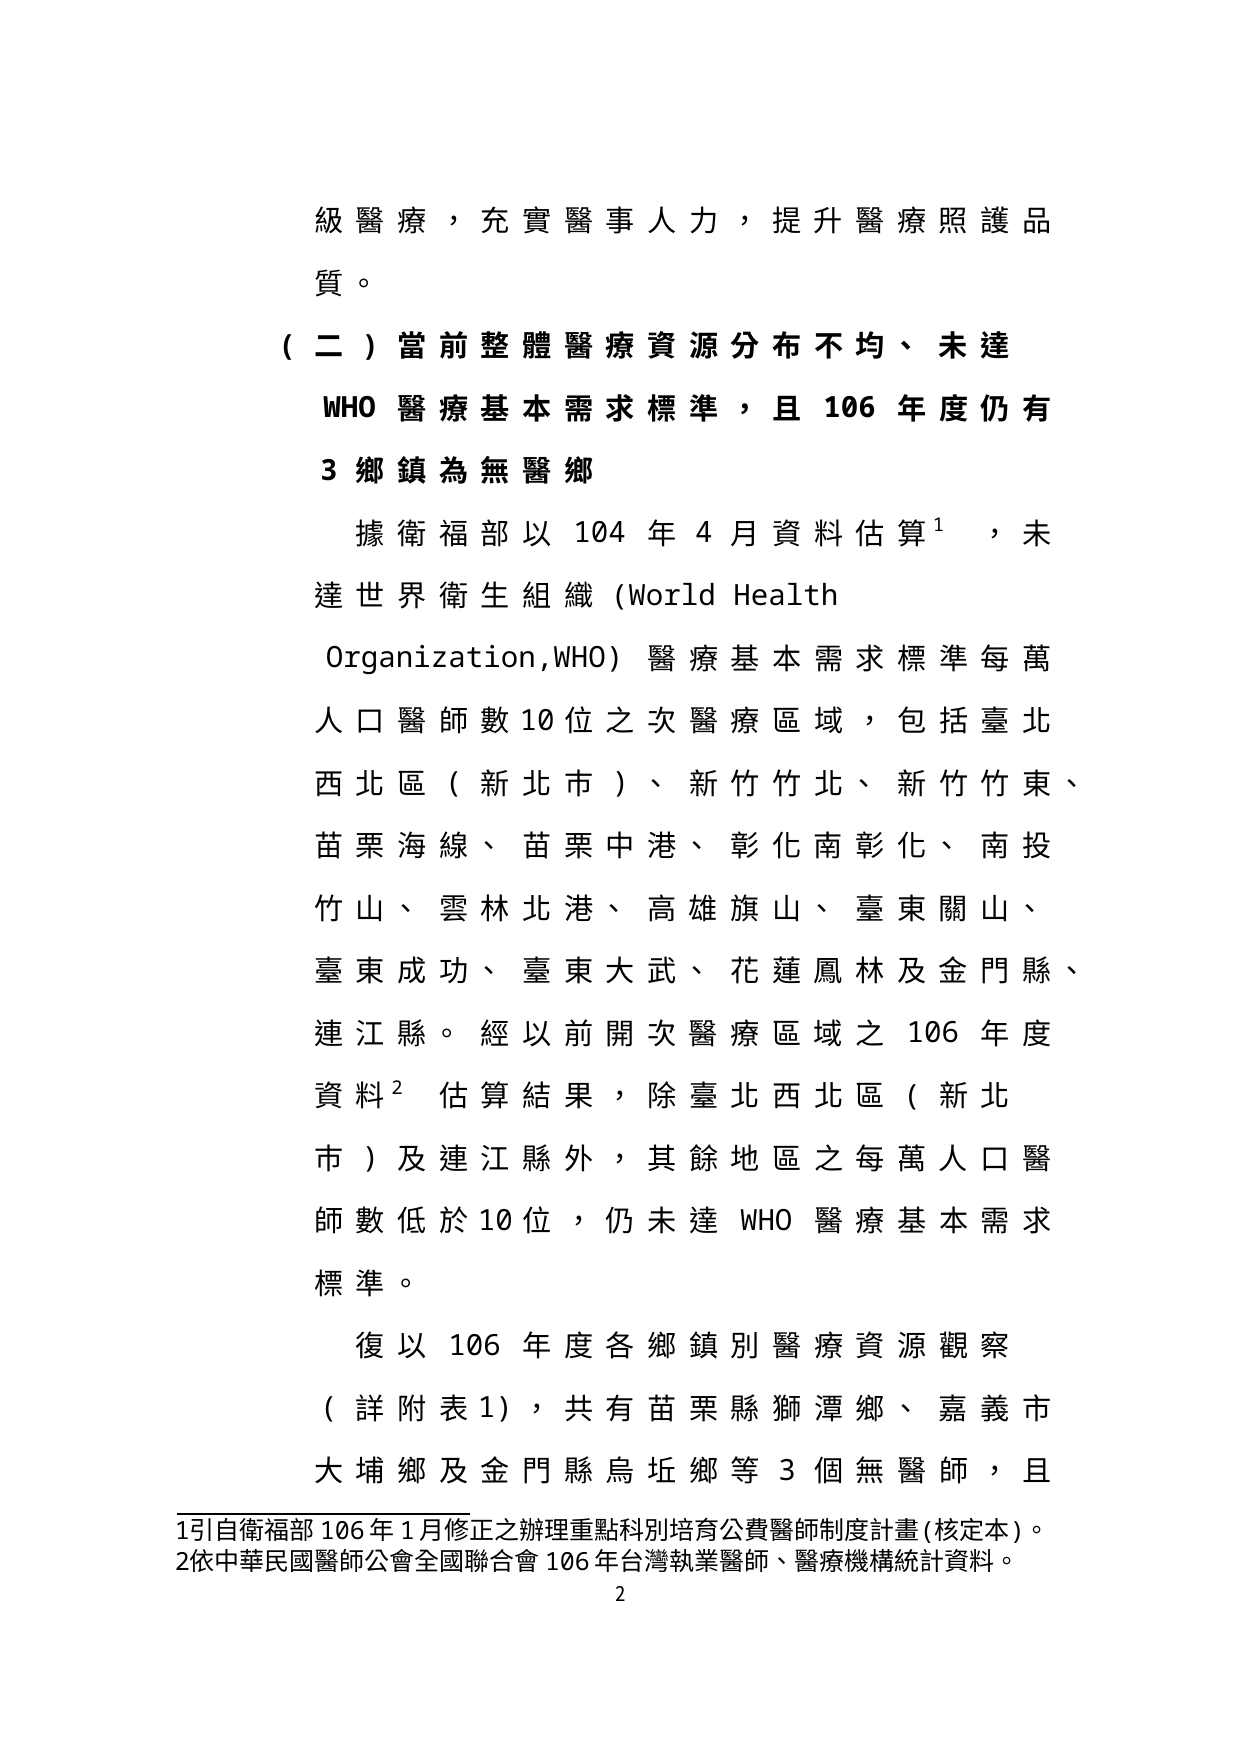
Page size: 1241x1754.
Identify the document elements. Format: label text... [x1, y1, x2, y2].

text (二)當前整體醫療資源分布不均、未達WHO醫療基本需求標準，且106年度仍有3鄉鎮為無醫鄉 [242, 302, 1058, 490]
text 據衛福部以104年4月資料估算，未達世界衛生組織(World Health Organization,WHO)醫療基本需求標準每萬人口醫師數10位之次醫療區域，包括臺北西北區(新北巿)、新竹竹北、新竹竹東、苗栗海線、苗栗中港、彰化南彰化、南投竹山、雲林北港、高雄旗山、臺東關山、臺東成功、臺東大武、花蓮鳳林及金門縣、連江縣。經以前開次醫療區域之106年度資料估算結果，除臺北西北區(新北巿)及連江縣外，其餘地區之每萬人口醫師數低於10位，仍未達WHO醫療基本需求標準。 [271, 490, 1058, 1302]
text 復以106年度各鄉鎮別醫療資源觀察(詳附表1)，共有苗栗縣獅潭鄉、嘉義市大埔鄉及金門縣烏坵鄉等3個無醫師，且新北市坪林區、高雄市田寮區、新竹縣北埔鄉、新竹縣峨眉鄉、苗栗縣西湖鄉、屏東縣獅子鄉、臺東縣海端鄉、臺東縣達仁鄉、連江縣東引鄉等9個僅有1位醫師，且部分鄉鎮如彰化縣福興鄉、金門縣金沙鎮及金寧鄉等，平均每位醫師照顧人口逾萬人，遠高於全國平均值508人及醫療資源過剩之縣市(如臺北市267人、嘉義市307人)，偏遠地區之醫療資源極為不足，顯示長期以來我國醫療資源城鄉差距及分布不均情形仍待改善。 [271, 1302, 1058, 1490]
text 衛福部於106年度將「第八期醫療網計畫」列為重要施政計畫，期達成「拓展全方位醫療照護體系，保障民眾就醫權益」之施政目標。又該計畫執行期間為106年度至109年度，其目標說明載示，致力於整合醫療照護服務輸送體系，連結社會福利、預防保健、長期照護及精神健康等相關體系，適度結合地區資源，建構在地化、連續性、整合性之公共衛生與醫療服務網絡，並全力均衡醫療照護資源，以落實分級醫療，充實醫事人力，提升醫療照護品質。 [271, 177, 1058, 302]
text 引自衛福部106年1月修正之辦理重點科別培育公費醫師制度計畫(核定本)。 [174, 1514, 1063, 1546]
text 依中華民國醫師公會全國聯合會106年台灣執業醫師、醫療機構統計資料。 [174, 1546, 1063, 1577]
